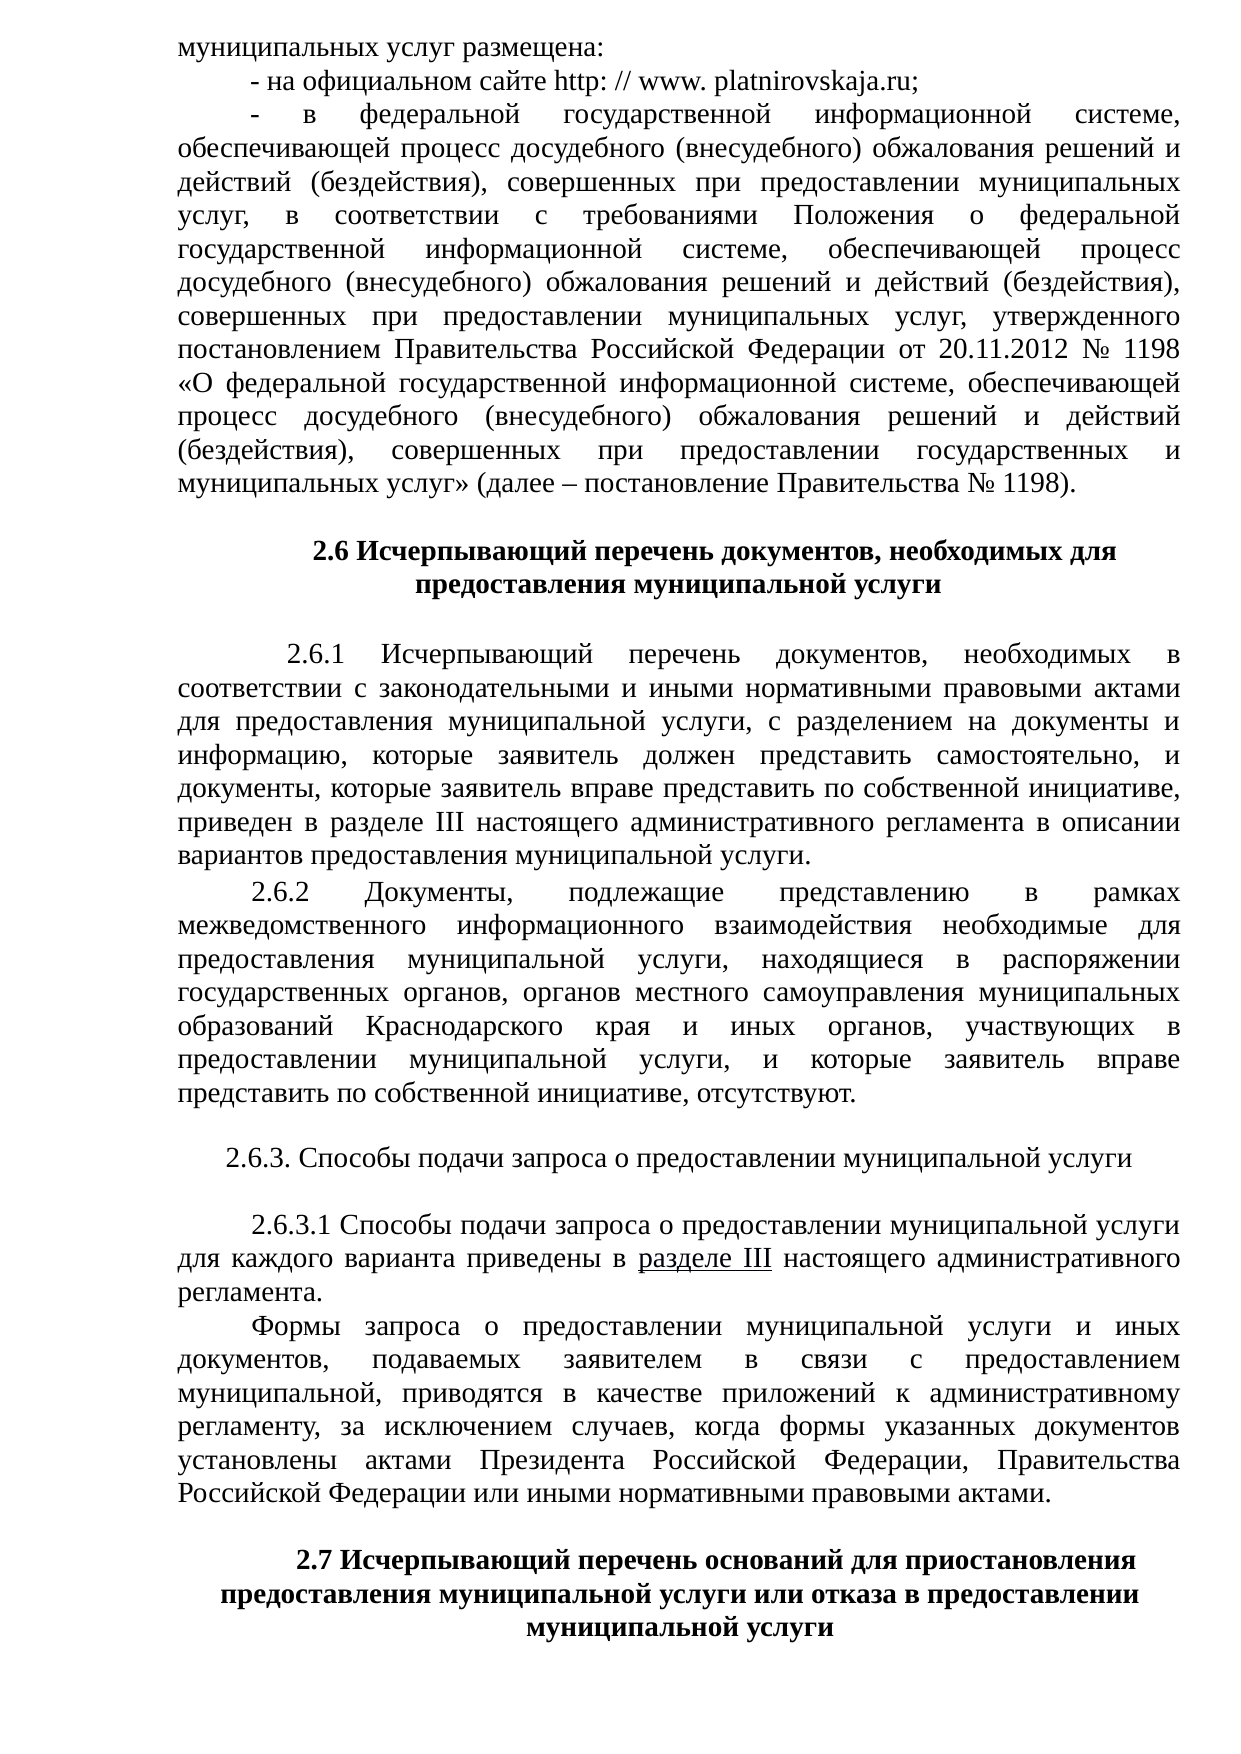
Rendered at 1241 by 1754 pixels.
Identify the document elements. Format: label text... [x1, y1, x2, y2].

text 2.6.2 Документы, подлежащие представлению в рамках межведомственного информационного взаимодействия необходимые для предоставления муниципальной услуги, находящиеся в распоряжении государственных органов, органов местного самоуправления муниципальных образований Краснодарского края и иных органов, участвующих в предоставлении муниципальной услуги, и которые заявитель вправе представить по собственной инициативе, отсутствуют. [177, 874, 1181, 1109]
text 2.6.1 Исчерпывающий перечень документов, необходимых в соответствии с законодательными и иными нормативными правовыми актами для предоставления муниципальной услуги, с разделением на документы и информацию, которые заявитель должен представить самостоятельно, и документы, которые заявитель вправе представить по собственной инициативе, приведен в разделе III настоящего административного регламента в описании вариантов предоставления муниципальной услуги. [177, 636, 1181, 871]
text Формы запроса о предоставлении муниципальной услуги и иных документов, подаваемых заявителем в связи с предоставлением муниципальной, приводятся в качестве приложений к административному регламенту, за исключением случаев, когда формы указанных документов установлены актами Президента Российской Федерации, Правительства Российской Федерации или иными нормативными правовыми актами. [177, 1308, 1181, 1509]
text 2.6.3. Способы подачи запроса о предоставлении муниципальной услуги [177, 1140, 1181, 1173]
text 2.6.3.1 Способы подачи запроса о предоставлении муниципальной услуги для каждого варианта приведены в разделе III настоящего административного регламента. [177, 1207, 1181, 1308]
text - в федеральной государственной информационной системе, обеспечивающей процесс досудебного (внесудебного) обжалования решений и действий (бездействия), совершенных при предоставлении муниципальных услуг, в соответствии с требованиями Положения о федеральной государственной информационной системе, обеспечивающей процесс досудебного (внесудебного) обжалования решений и действий (бездействия), совершенных при предоставлении муниципальных услуг, утвержденного постановлением Правительства Российской Федерации от 20.11.2012 № 1198 «О федеральной государственной информационной системе, обеспечивающей процесс досудебного (внесудебного) обжалования решений и действий (бездействия), совершенных при предоставлении государственных и муниципальных услуг» (далее – постановление Правительства № 1198). [177, 97, 1181, 499]
text муниципальных услуг размещена: [177, 29, 1181, 63]
text 2.6 Исчерпывающий перечень документов, необходимых для предоставления муниципальной услуги [176, 533, 1181, 600]
text - на официальном сайте http: // www. platnirovskaja.ru; [177, 63, 1181, 97]
text 2.7 Исчерпывающий перечень оснований для приостановления предоставления муниципальной услуги или отказа в предоставлении муниципальной услуги [179, 1542, 1181, 1643]
